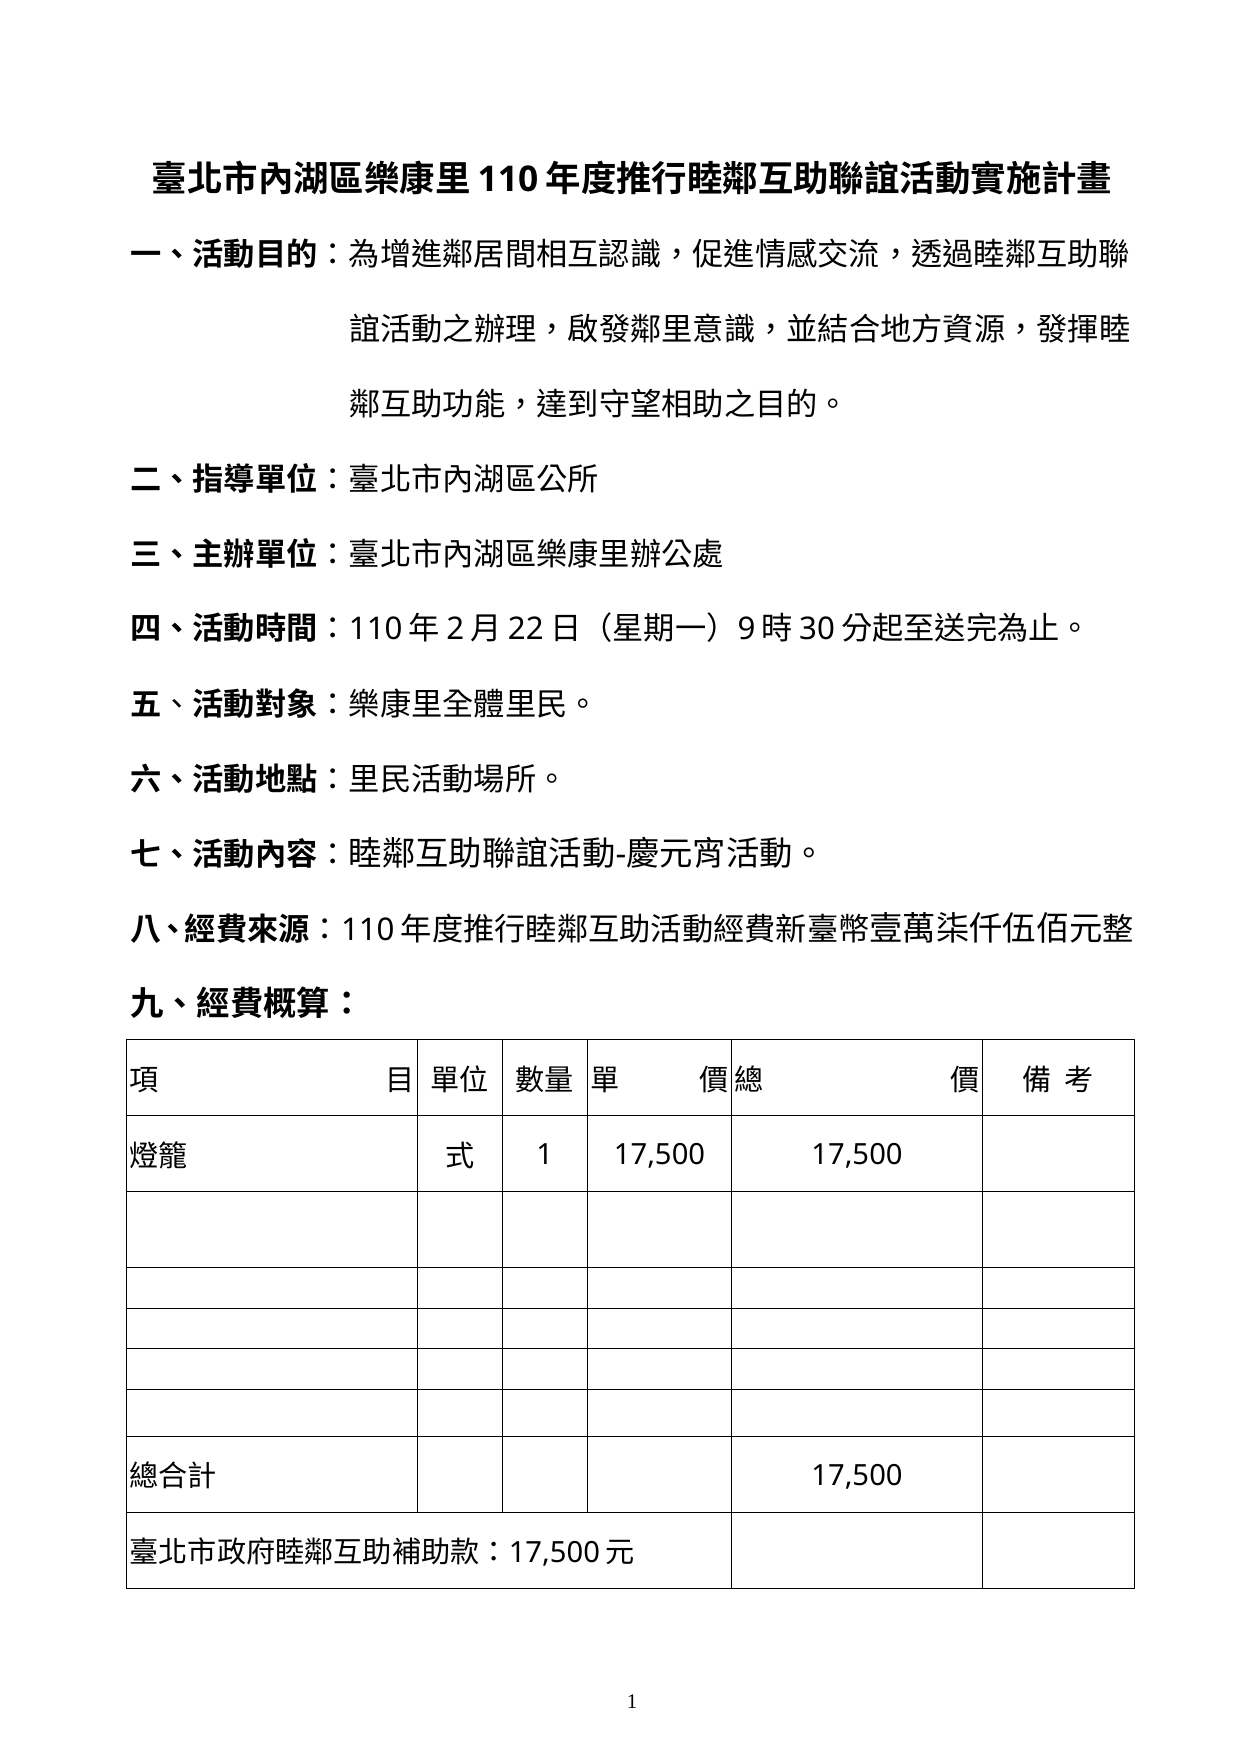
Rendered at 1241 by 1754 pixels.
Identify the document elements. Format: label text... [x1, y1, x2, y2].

table_cell 臺北市政府睦鄰互助補助款：17,500元 [127, 1513, 731, 1588]
table_cell 總合計 [127, 1437, 417, 1512]
text 臺北市內湖區樂康里110年度推行睦鄰互助聯誼活動實施計畫 [130, 139, 1134, 214]
table_cell [127, 1192, 417, 1267]
table_cell 式 [418, 1116, 502, 1191]
table_cell [983, 1192, 1134, 1267]
table_cell [588, 1268, 731, 1308]
table_cell [588, 1390, 731, 1436]
table_header 單位 [418, 1040, 502, 1115]
table_cell [983, 1437, 1134, 1512]
table_cell 燈籠 [127, 1116, 417, 1191]
table_cell [418, 1309, 502, 1348]
table_cell [732, 1309, 982, 1348]
text 一、活動目的：為增進鄰居間相互認識，促進情感交流，透過睦鄰互助聯誼活動之辦理，啟發鄰里意識，並結合地方資源，發揮睦鄰互助功能，達到守望相助之目的。 [130, 214, 1134, 439]
table_cell [983, 1513, 1134, 1588]
table_cell [732, 1390, 982, 1436]
text 四、活動時間：110年2月22日（星期一）9時30分起至送完為止。 [130, 589, 1134, 664]
table_cell [732, 1268, 982, 1308]
table_cell [418, 1349, 502, 1389]
table_header 總價 [732, 1040, 982, 1115]
table_cell [127, 1268, 417, 1308]
table_cell [983, 1309, 1134, 1348]
table_cell [732, 1192, 982, 1267]
table_cell [418, 1390, 502, 1436]
table_cell 17,500 [732, 1116, 982, 1191]
table_cell [127, 1349, 417, 1389]
table_cell [418, 1437, 502, 1512]
table_cell 1 [503, 1116, 587, 1191]
table_cell [983, 1268, 1134, 1308]
text 七、活動內容：睦鄰互助聯誼活動-慶元宵活動。 [130, 814, 1134, 889]
table_cell 17,500 [588, 1116, 731, 1191]
table_cell [588, 1437, 731, 1512]
table_cell [983, 1116, 1134, 1191]
table_cell [127, 1309, 417, 1348]
table_cell [588, 1192, 731, 1267]
text 九、經費概算： [130, 964, 1134, 1039]
table_cell [983, 1390, 1134, 1436]
table_cell [127, 1390, 417, 1436]
text 二、指導單位：臺北市內湖區公所 [130, 439, 1134, 514]
table_cell [983, 1349, 1134, 1389]
table_cell [588, 1349, 731, 1389]
table_header 單價 [588, 1040, 731, 1115]
table_cell [503, 1268, 587, 1308]
table_cell [503, 1192, 587, 1267]
table_header 項目 [127, 1040, 417, 1115]
table_header 數量 [503, 1040, 587, 1115]
table_cell [418, 1192, 502, 1267]
text 八、經費來源：110年度推行睦鄰互助活動經費新臺幣壹萬柒仟伍佰元整。 [130, 889, 1134, 964]
text 三、主辦單位：臺北市內湖區樂康里辦公處 [130, 514, 1134, 589]
table_cell [503, 1390, 587, 1436]
table_cell [588, 1309, 731, 1348]
text 六、活動地點：里民活動場所。 [130, 739, 1134, 814]
table_cell [503, 1309, 587, 1348]
table_cell [732, 1349, 982, 1389]
text 五、活動對象：樂康里全體里民。 [130, 664, 1134, 739]
table_cell [503, 1437, 587, 1512]
table_cell 17,500 [732, 1437, 982, 1512]
table_cell [732, 1513, 982, 1588]
table_cell [418, 1268, 502, 1308]
table_cell [503, 1349, 587, 1389]
table_header 備 考 [983, 1040, 1134, 1115]
